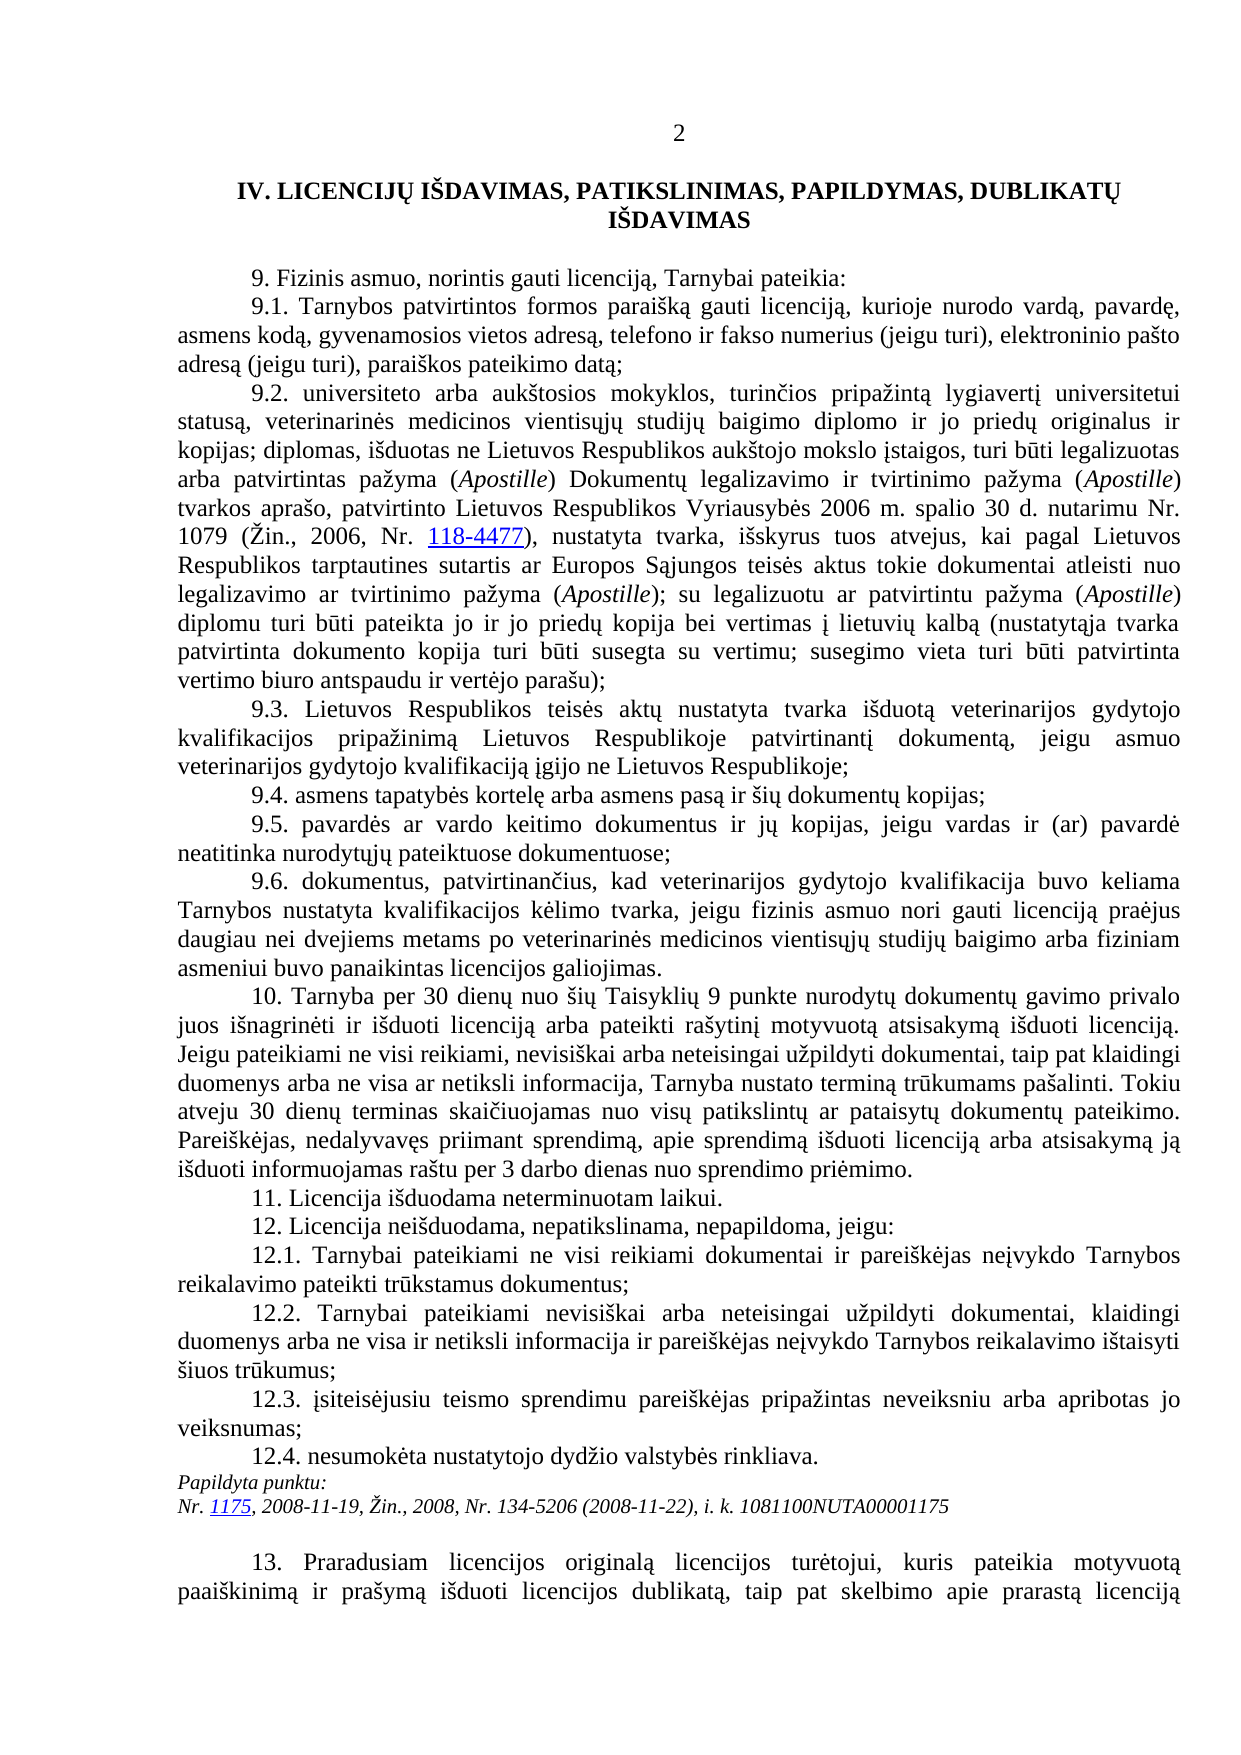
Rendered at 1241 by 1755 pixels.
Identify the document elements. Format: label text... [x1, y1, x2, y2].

text 13. Praradusiam licencijos originalą licencijos turėtojui, kuris pateikia motyvuotą paaiškinimą ir prašymą išduoti licencijos dublikatą, taip pat skelbimo apie prarastą licenciją [177, 1547, 1181, 1604]
text 12.2. Tarnybai pateikiami nevisiškai arba neteisingai užpildyti dokumentai, klaidingi duomenys arba ne visa ir netiksli informacija ir pareiškėjas neįvykdo Tarnybos reikalavimo ištaisyti šiuos trūkumus; [177, 1298, 1181, 1384]
text 12.1. Tarnybai pateikiami ne visi reikiami dokumentai ir pareiškėjas neįvykdo Tarnybos reikalavimo pateikti trūkstamus dokumentus; [177, 1240, 1181, 1298]
text 9.3. Lietuvos Respublikos teisės aktų nustatyta tvarka išduotą veterinarijos gydytojo kvalifikacijos pripažinimą Lietuvos Respublikoje patvirtinantį dokumentą, jeigu asmuo veterinarijos gydytojo kvalifikaciją įgijo ne Lietuvos Respublikoje; [177, 694, 1181, 780]
text 9.5. pavardės ar vardo keitimo dokumentus ir jų kopijas, jeigu vardas ir (ar) pavardė neatitinka nurodytųjų pateiktuose dokumentuose; [177, 809, 1181, 866]
text 12.4. nesumokėta nustatytojo dydžio valstybės rinkliava. [177, 1441, 1181, 1470]
text 10. Tarnyba per 30 dienų nuo šių Taisyklių 9 punkte nurodytų dokumentų gavimo privalo juos išnagrinėti ir išduoti licenciją arba pateikti rašytinį motyvuotą atsisakymą išduoti licenciją. Jeigu pateikiami ne visi reikiami, nevisiškai arba neteisingai užpildyti dokumentai, taip pat klaidingi duomenys arba ne visa ar netiksli informacija, Tarnyba nustato terminą trūkumams pašalinti. Tokiu atveju 30 dienų terminas skaičiuojamas nuo visų patikslintų ar pataisytų dokumentų pateikimo. Pareiškėjas, nedalyvavęs priimant sprendimą, apie sprendimą išduoti licenciją arba atsisakymą ją išduoti informuojamas raštu per 3 darbo dienas nuo sprendimo priėmimo. [177, 981, 1181, 1183]
text Nr. 1175, 2008-11-19, Žin., 2008, Nr. 134-5206 (2008-11-22), i. k. 1081100NUTA00001175 [177, 1494, 1181, 1518]
text 9.1. Tarnybos patvirtintos formos paraišką gauti licenciją, kurioje nurodo vardą, pavardę, asmens kodą, gyvenamosios vietos adresą, telefono ir fakso numerius (jeigu turi), elektroninio pašto adresą (jeigu turi), paraiškos pateikimo datą; [177, 291, 1181, 378]
text 9. Fizinis asmuo, norintis gauti licenciją, Tarnybai pateikia: [177, 263, 1181, 291]
text 9.2. universiteto arba aukštosios mokyklos, turinčios pripažintą lygiavertį universitetui statusą, veterinarinės medicinos vientisųjų studijų baigimo diplomo ir jo priedų originalus ir kopijas; diplomas, išduotas ne Lietuvos Respublikos aukštojo mokslo įstaigos, turi būti legalizuotas arba patvirtintas pažyma (Apostille) Dokumentų legalizavimo ir tvirtinimo pažyma (Apostille) tvarkos aprašo, patvirtinto Lietuvos Respublikos Vyriausybės 2006 m. spalio 30 d. nutarimu Nr. 1079 (Žin., 2006, Nr. 118-4477), nustatyta tvarka, išskyrus tuos atvejus, kai pagal Lietuvos Respublikos tarptautines sutartis ar Europos Sąjungos teisės aktus tokie dokumentai atleisti nuo legalizavimo ar tvirtinimo pažyma (Apostille); su legalizuotu ar patvirtintu pažyma (Apostille) diplomu turi būti pateikta jo ir jo priedų kopija bei vertimas į lietuvių kalbą (nustatytąja tvarka patvirtinta dokumento kopija turi būti susegta su vertimu; susegimo vieta turi būti patvirtinta vertimo biuro antspaudu ir vertėjo parašu); [177, 378, 1181, 694]
text 9.4. asmens tapatybės kortelę arba asmens pasą ir šių dokumentų kopijas; [177, 780, 1181, 809]
text 9.6. dokumentus, patvirtinančius, kad veterinarijos gydytojo kvalifikacija buvo keliama Tarnybos nustatyta kvalifikacijos kėlimo tvarka, jeigu fizinis asmuo nori gauti licenciją praėjus daugiau nei dvejiems metams po veterinarinės medicinos vientisųjų studijų baigimo arba fiziniam asmeniui buvo panaikintas licencijos galiojimas. [177, 866, 1181, 981]
text IV. LICENCIJŲ IŠDAVIMAS, PATIKSLINIMAS, PAPILDYMAS, DUBLIKATŲ IŠDAVIMAS [177, 176, 1181, 234]
text 12. Licencija neišduodama, nepatikslinama, nepapildoma, jeigu: [177, 1211, 1181, 1240]
text Papildyta punktu: [177, 1470, 1181, 1494]
text 11. Licencija išduodama neterminuotam laikui. [177, 1183, 1181, 1211]
text 12.3. įsiteisėjusiu teismo sprendimu pareiškėjas pripažintas neveiksniu arba apribotas jo veiksnumas; [177, 1384, 1181, 1441]
